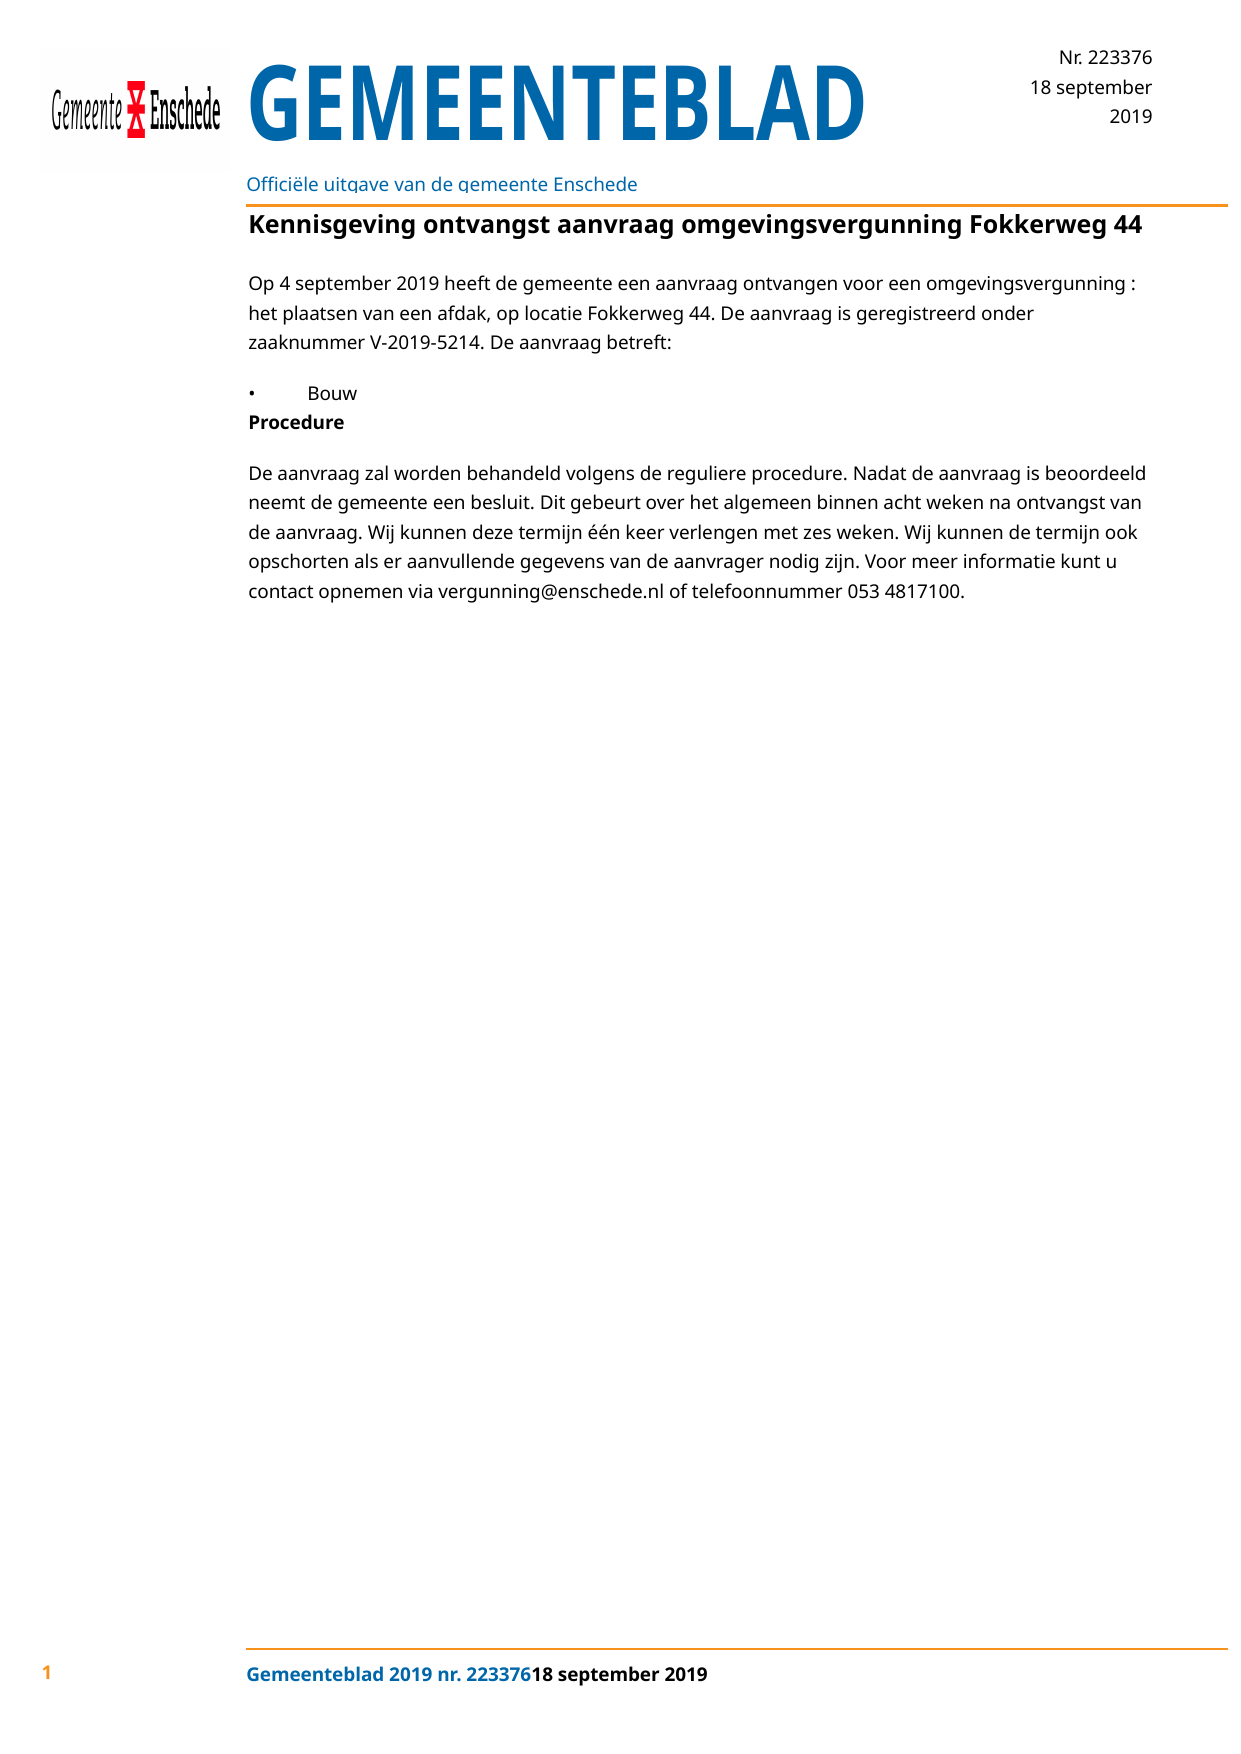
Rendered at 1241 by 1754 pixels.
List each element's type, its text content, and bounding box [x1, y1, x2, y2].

text Kennisgeving ontvangst aanvraag omgevingsvergunning Fokkerweg 44 [248, 207, 1152, 241]
text Op 4 september 2019 heeft de gemeente een aanvraag ontvangen voor een omgevingsvergunning : het plaatsen van een afdak, op locatie Fokkerweg 44. De aanvraag is geregistreerd onder zaaknummer V-2019-5214. De aanvraag betreft: [248, 270, 1152, 355]
text Procedure [248, 409, 1152, 435]
picture [41, 47, 231, 172]
text De aanvraag zal worden behandeld volgens de reguliere procedure. Nadat de aanvraag is beoordeeld neemt de gemeente een besluit. Dit gebeurt over het algemeen binnen acht weken na ontvangst van de aanvraag. Wij kunnen deze termijn één keer verlengen met zes weken. Wij kunnen de termijn ook opschorten als er aanvullende gegevens van de aanvrager nodig zijn. Voor meer informatie kunt u contact opnemen via vergunning@enschede.nl of telefoonnummer 053 4817100. [248, 460, 1152, 604]
list Bouw [248, 380, 1152, 406]
